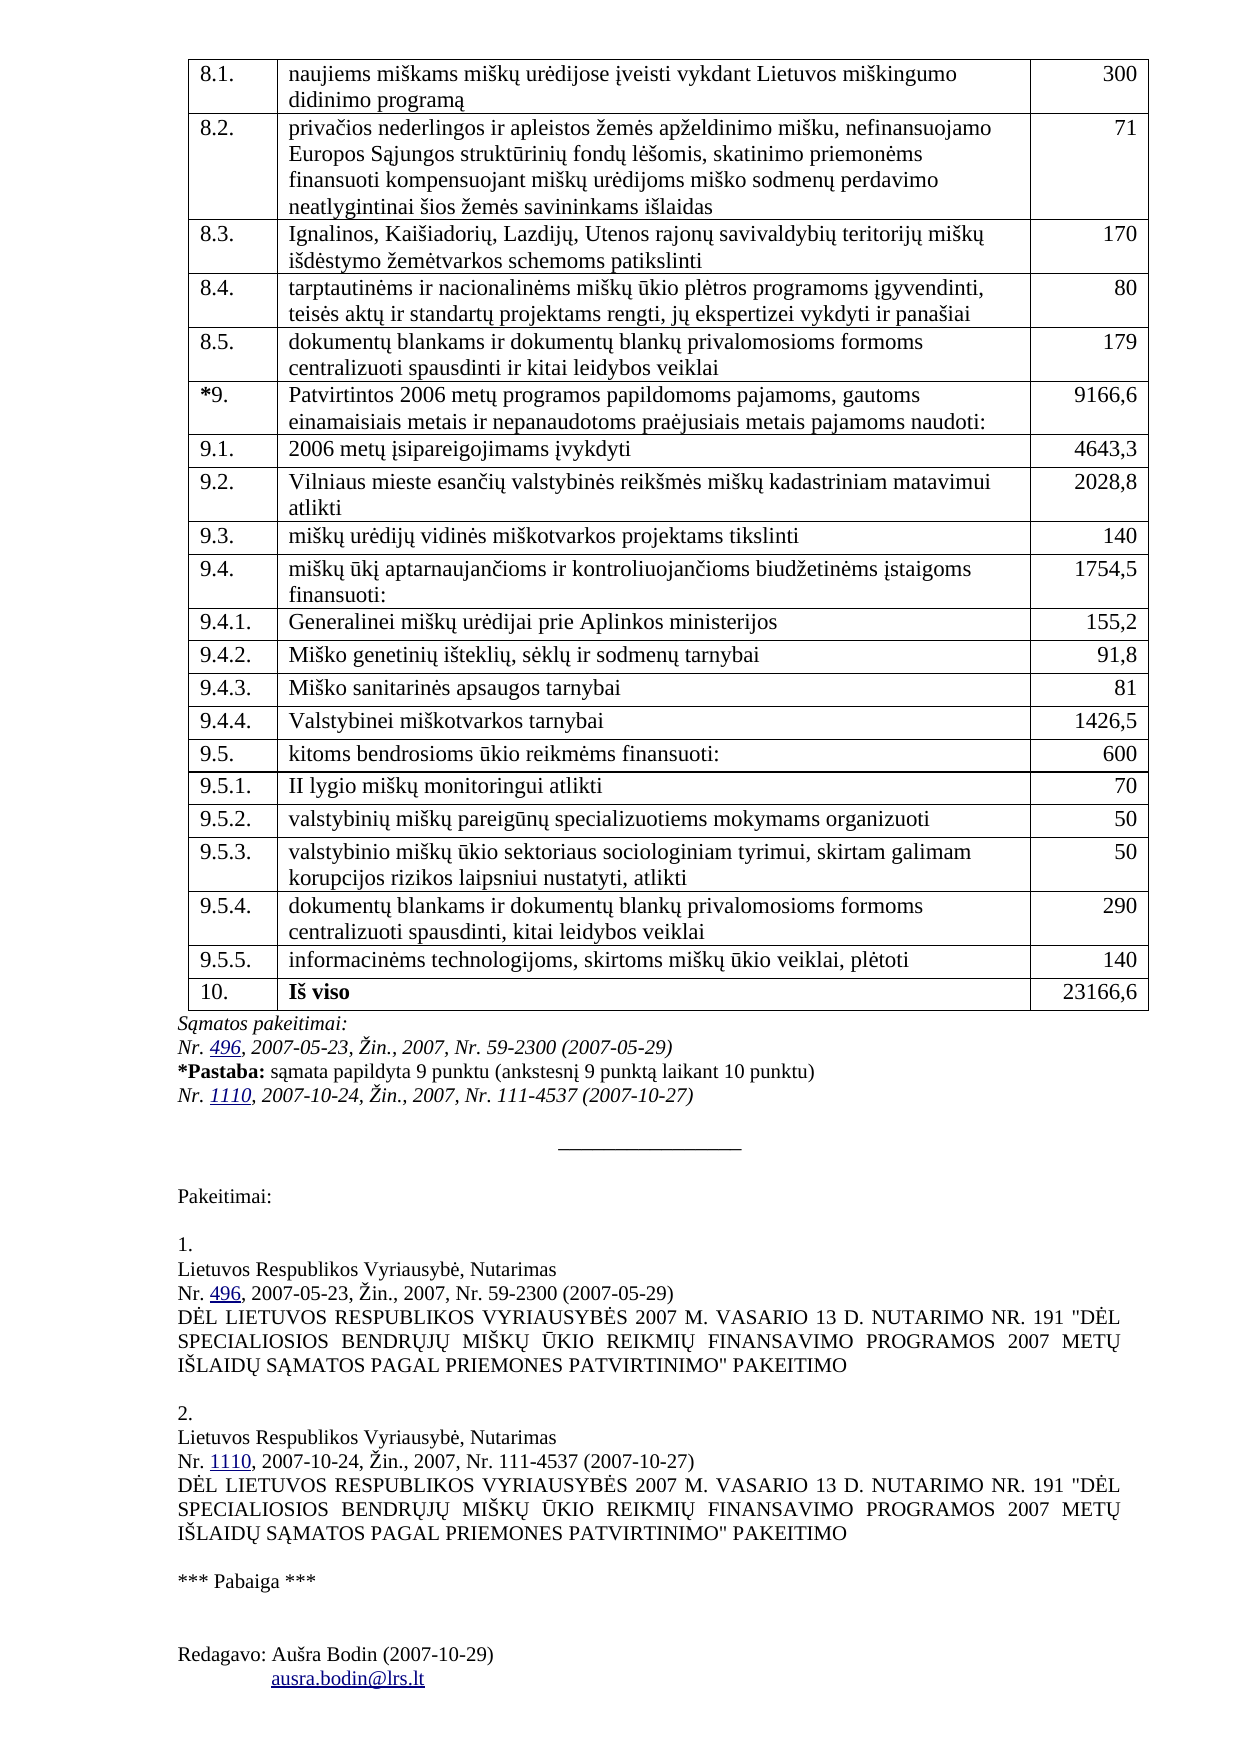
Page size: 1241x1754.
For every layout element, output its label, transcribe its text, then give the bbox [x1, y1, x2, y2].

text Lietuvos Respublikos Vyriausybė, Nutarimas [177, 1256, 1122, 1281]
table_cell 9.5.1. [189, 773, 277, 804]
text DĖL LIETUVOS RESPUBLIKOS VYRIAUSYBĖS 2007 M. VASARIO 13 D. NUTARIMO NR. 191 "DĖL SPECIALIOSIOS BENDRŲJŲ MIŠKŲ ŪKIO REIKMIŲ FINANSAVIMO PROGRAMOS 2007 METŲ IŠLAIDŲ SĄMATOS PAGAL PRIEMONES PATVIRTINIMO" PAKEITIMO [177, 1473, 1122, 1545]
table_cell 9.4.4. [189, 707, 277, 739]
text Lietuvos Respublikos Vyriausybė, Nutarimas [177, 1425, 1122, 1449]
text DĖL LIETUVOS RESPUBLIKOS VYRIAUSYBĖS 2007 M. VASARIO 13 D. NUTARIMO NR. 191 "DĖL SPECIALIOSIOS BENDRŲJŲ MIŠKŲ ŪKIO REIKMIŲ FINANSAVIMO PROGRAMOS 2007 METŲ IŠLAIDŲ SĄMATOS PAGAL PRIEMONES PATVIRTINIMO" PAKEITIMO [177, 1304, 1122, 1377]
table_cell 80 [1031, 274, 1148, 327]
table_cell Generalinei miškų urėdijai prie Aplinkos ministerijos [278, 609, 1030, 640]
table_cell Miško genetinių išteklių, sėklų ir sodmenų tarnybai [278, 641, 1030, 673]
text Nr. 496, 2007-05-23, Žin., 2007, Nr. 59-2300 (2007-05-29) [177, 1035, 1122, 1059]
table_cell 290 [1031, 892, 1148, 944]
table_cell 8.5. [189, 328, 277, 381]
text Pakeitimai: [177, 1184, 1122, 1208]
table_cell 140 [1031, 522, 1148, 554]
table_cell Vilniaus mieste esančių valstybinės reikšmės miškų kadastriniam matavimui atlikti [278, 468, 1030, 521]
text Nr. 1110, 2007-10-24, Žin., 2007, Nr. 111-4537 (2007-10-27) [177, 1083, 1122, 1107]
table_cell II lygio miškų monitoringui atlikti [278, 773, 1030, 804]
table_cell 81 [1031, 674, 1148, 706]
table_cell privačios nederlingos ir apleistos žemės apželdinimo mišku, nefinansuojamo Europos Sąjungos struktūrinių fondų lėšomis, skatinimo priemonėms finansuoti kompensuojant miškų urėdijoms miško sodmenų perdavimo neatlygintinai šios žemės savininkams išlaidas [278, 114, 1030, 219]
text –––––––––––––––– [177, 1134, 1122, 1160]
table_cell 9.2. [189, 468, 277, 521]
table_cell 8.1. [189, 60, 277, 113]
table_cell 91,8 [1031, 641, 1148, 673]
table_cell 9.4.3. [189, 674, 277, 706]
table_cell informacinėms technologijoms, skirtoms miškų ūkio veiklai, plėtoti [278, 946, 1030, 977]
table_cell 23166,6 [1031, 979, 1148, 1010]
table_cell 140 [1031, 946, 1148, 977]
table_cell Ignalinos, Kaišiadorių, Lazdijų, Utenos rajonų savivaldybių teritorijų miškų išdėstymo žemėtvarkos schemoms patikslinti [278, 220, 1030, 273]
text Sąmatos pakeitimai: [177, 1011, 1122, 1035]
text Nr. 496, 2007-05-23, Žin., 2007, Nr. 59-2300 (2007-05-29) [177, 1281, 1122, 1304]
text Nr. 1110, 2007-10-24, Žin., 2007, Nr. 111-4537 (2007-10-27) [177, 1449, 1122, 1473]
table_cell 9.4.2. [189, 641, 277, 673]
table_cell 600 [1031, 740, 1148, 771]
text Redagavo: Aušra Bodin (2007-10-29) [177, 1641, 1122, 1666]
text ausra.bodin@lrs.lt [177, 1666, 1122, 1689]
table_cell 179 [1031, 328, 1148, 381]
table_cell 70 [1031, 773, 1148, 804]
table_cell 9.4.1. [189, 609, 277, 640]
table_cell 9.5.3. [189, 838, 277, 891]
text *Pastaba: sąmata papildyta 9 punktu (ankstesnį 9 punktą laikant 10 punktu) [177, 1059, 1122, 1083]
table_cell 2028,8 [1031, 468, 1148, 521]
text *** Pabaiga *** [177, 1569, 1122, 1593]
table_cell 50 [1031, 805, 1148, 837]
table_cell 9.3. [189, 522, 277, 554]
table_cell 300 [1031, 60, 1148, 113]
table_cell 8.3. [189, 220, 277, 273]
table_cell 10. [189, 979, 277, 1010]
table_cell 9.5. [189, 740, 277, 771]
table_cell 9166,6 [1031, 382, 1148, 434]
table_cell 9.5.2. [189, 805, 277, 837]
table_cell dokumentų blankams ir dokumentų blankų privalomosioms formoms centralizuoti spausdinti, kitai leidybos veiklai [278, 892, 1030, 944]
table_cell valstybinio miškų ūkio sektoriaus sociologiniam tyrimui, skirtam galimam korupcijos rizikos laipsniui nustatyti, atlikti [278, 838, 1030, 891]
table_cell *9. [189, 382, 277, 434]
table_cell miškų ūkį aptarnaujančioms ir kontroliuojančioms biudžetinėms įstaigoms finansuoti: [278, 555, 1030, 607]
table_cell Valstybinei miškotvarkos tarnybai [278, 707, 1030, 739]
table_cell 8.4. [189, 274, 277, 327]
table_cell 9.5.5. [189, 946, 277, 977]
table_cell 1754,5 [1031, 555, 1148, 607]
table_cell kitoms bendrosioms ūkio reikmėms finansuoti: [278, 740, 1030, 771]
table_cell 9.4. [189, 555, 277, 607]
table_cell naujiems miškams miškų urėdijose įveisti vykdant Lietuvos miškingumo didinimo programą [278, 60, 1030, 113]
table_cell dokumentų blankams ir dokumentų blankų privalomosioms formoms centralizuoti spausdinti ir kitai leidybos veiklai [278, 328, 1030, 381]
table_cell 4643,3 [1031, 435, 1148, 467]
table_cell Patvirtintos 2006 metų programos papildomoms pajamoms, gautoms einamaisiais metais ir nepanaudotoms praėjusiais metais pajamoms naudoti: [278, 382, 1030, 434]
text 1. [177, 1232, 1122, 1256]
table_cell miškų urėdijų vidinės miškotvarkos projektams tikslinti [278, 522, 1030, 554]
text 2. [177, 1401, 1122, 1425]
table_cell 71 [1031, 114, 1148, 219]
table_cell 155,2 [1031, 609, 1148, 640]
table_cell Miško sanitarinės apsaugos tarnybai [278, 674, 1030, 706]
table_cell 9.1. [189, 435, 277, 467]
table_cell Iš viso [278, 979, 1030, 1010]
table_cell tarptautinėms ir nacionalinėms miškų ūkio plėtros programoms įgyvendinti, teisės aktų ir standartų projektams rengti, jų ekspertizei vykdyti ir panašiai [278, 274, 1030, 327]
table_cell 1426,5 [1031, 707, 1148, 739]
table_cell valstybinių miškų pareigūnų specializuotiems mokymams organizuoti [278, 805, 1030, 837]
table_cell 170 [1031, 220, 1148, 273]
table_cell 9.5.4. [189, 892, 277, 944]
table_cell 8.2. [189, 114, 277, 219]
table_cell 50 [1031, 838, 1148, 891]
table_cell 2006 metų įsipareigojimams įvykdyti [278, 435, 1030, 467]
